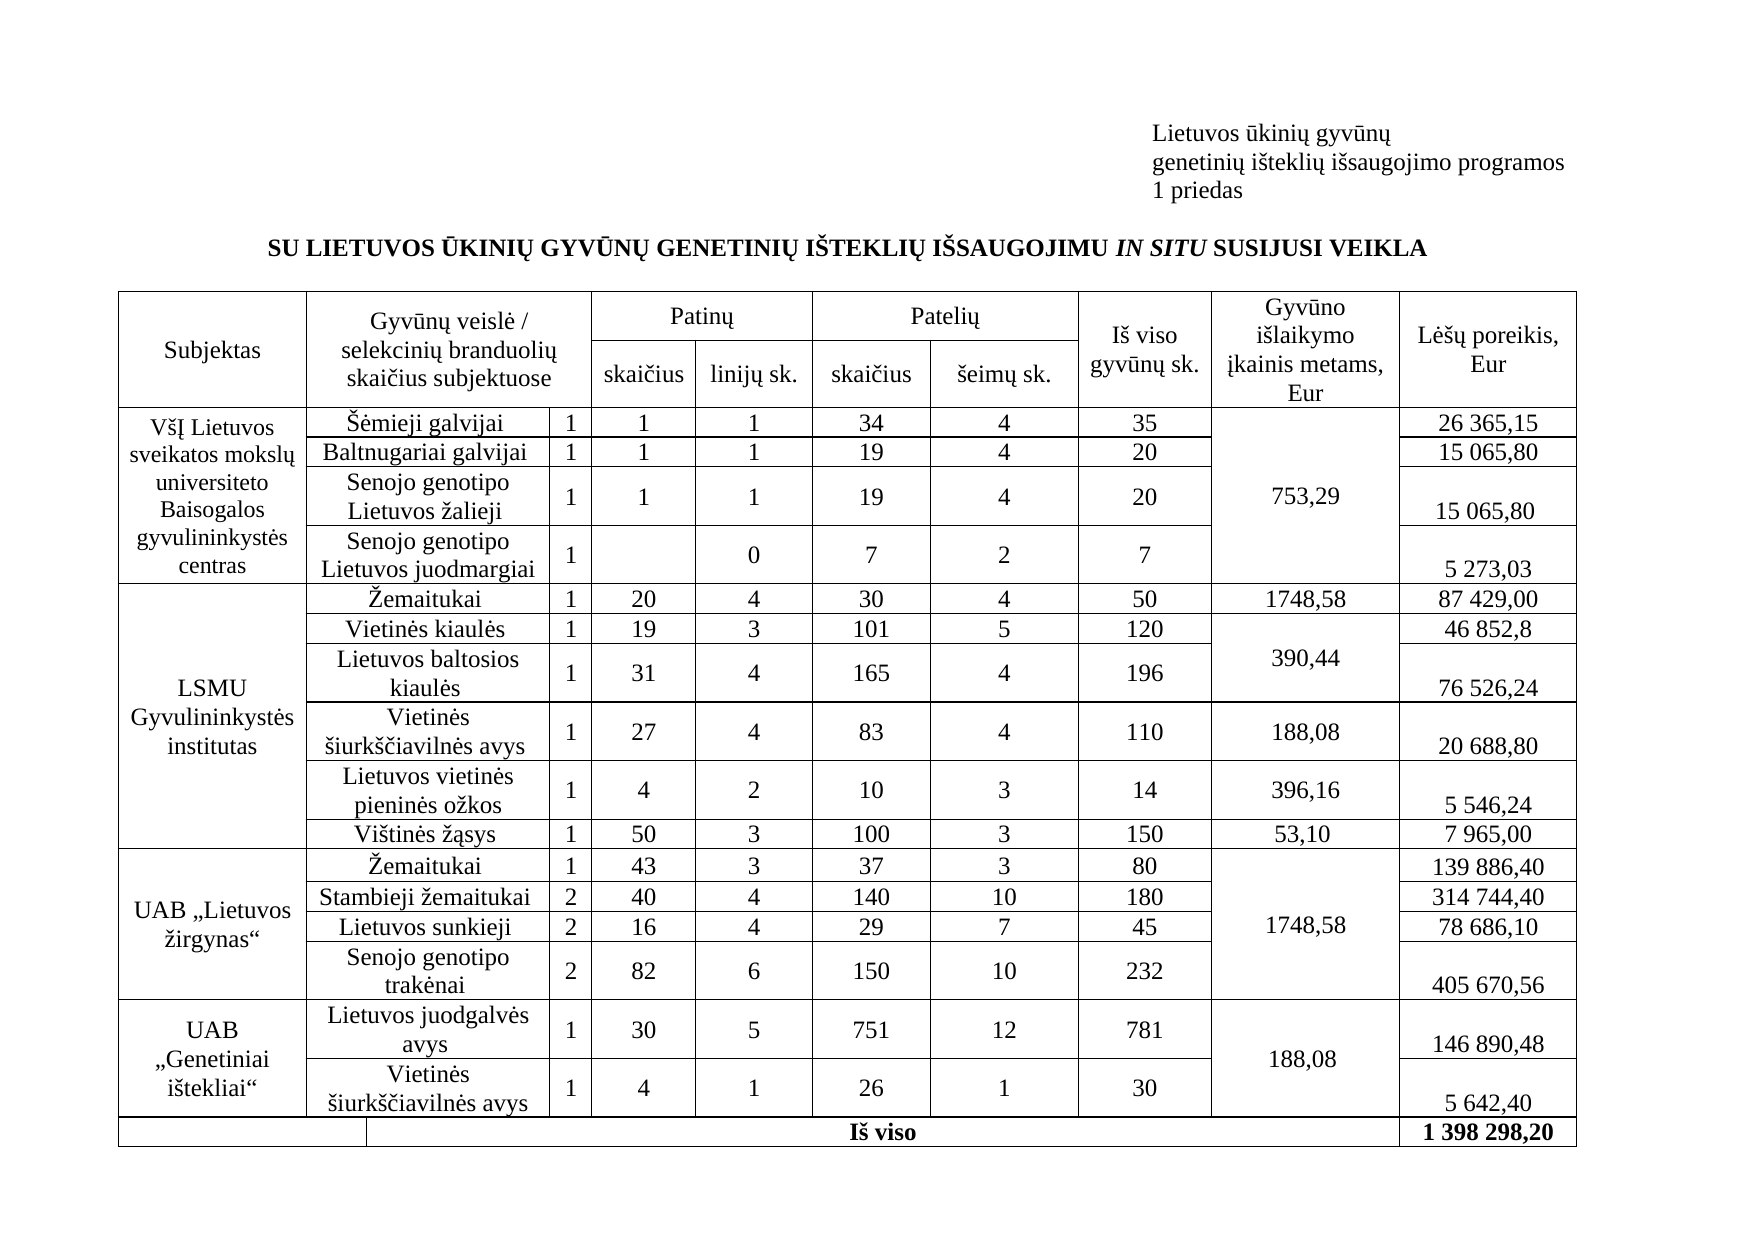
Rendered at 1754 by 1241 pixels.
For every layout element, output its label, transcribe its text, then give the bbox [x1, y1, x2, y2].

table_cell UAB „Genetiniai ištekliai“ [119, 1000, 306, 1116]
table_cell 0 [696, 526, 812, 583]
table_cell 120 [1079, 614, 1211, 643]
table_cell 1 [550, 1059, 591, 1116]
table_cell 50 [592, 820, 695, 848]
table_cell 2 [550, 912, 591, 941]
table_cell 1 [592, 438, 695, 466]
table_cell 7 [813, 526, 930, 583]
table_cell 4 [931, 438, 1078, 466]
table_cell 396,16 [1212, 761, 1399, 818]
table_cell 26 [813, 1059, 930, 1116]
table_header Patinų [592, 292, 812, 339]
table_cell 2 [550, 942, 591, 999]
table_cell 139 886,40 [1400, 849, 1576, 881]
table_cell 5 273,03 [1400, 526, 1576, 583]
table_cell 27 [592, 703, 695, 760]
table_cell 82 [592, 942, 695, 999]
table_header Gyvūno išlaikymo įkainis metams, Eur [1212, 292, 1399, 407]
table_cell skaičius [813, 341, 930, 407]
table_cell Iš viso [367, 1118, 1399, 1146]
table_cell LSMU Gyvulininkystės institutas [119, 584, 306, 848]
table_cell 4 [592, 1059, 695, 1116]
table_cell 4 [696, 584, 812, 613]
table_cell 1 398 298,20 [1400, 1118, 1576, 1146]
table_cell 7 965,00 [1400, 820, 1576, 848]
table_cell 1 [696, 408, 812, 436]
table_cell 1 [550, 761, 591, 818]
table_cell 1 [550, 703, 591, 760]
table_cell 110 [1079, 703, 1211, 760]
table_cell 405 670,56 [1400, 942, 1576, 999]
table_cell 188,08 [1212, 1000, 1399, 1116]
table_cell 5 [696, 1000, 812, 1058]
table_cell 4 [931, 408, 1078, 436]
table_cell 150 [813, 942, 930, 999]
table_header Subjektas [119, 292, 306, 407]
table_cell 43 [592, 849, 695, 881]
table_cell 1748,58 [1212, 849, 1399, 999]
table_cell 1 [550, 408, 591, 436]
table_cell 1 [931, 1059, 1078, 1116]
table_cell 753,29 [1212, 408, 1399, 583]
table_cell 1 [696, 1059, 812, 1116]
table_cell 4 [931, 644, 1078, 701]
table_cell 20 688,80 [1400, 703, 1576, 760]
table_cell 1 [550, 820, 591, 848]
table_cell Lietuvos juodgalvės avys [307, 1000, 549, 1058]
table_cell 1 [550, 1000, 591, 1058]
table_cell 19 [813, 438, 930, 466]
table_cell 15 065,80 [1400, 438, 1576, 466]
table_cell 1 [696, 467, 812, 525]
table_cell Vietinės šiurkščiavilnės avys [307, 1059, 549, 1116]
table_cell 232 [1079, 942, 1211, 999]
table_header Patelių [813, 292, 1078, 339]
table_cell 20 [592, 584, 695, 613]
table_cell 781 [1079, 1000, 1211, 1058]
table_cell 4 [931, 467, 1078, 525]
table_cell 19 [813, 467, 930, 525]
table_cell 180 [1079, 882, 1211, 911]
table_cell 7 [931, 912, 1078, 941]
table_cell 390,44 [1212, 614, 1399, 701]
table_cell 35 [1079, 408, 1211, 436]
table_cell 1 [550, 467, 591, 525]
table_cell 20 [1079, 438, 1211, 466]
table_cell Senojo genotipo Lietuvos juodmargiai [307, 526, 549, 583]
table_cell 165 [813, 644, 930, 701]
table_cell 76 526,24 [1400, 644, 1576, 701]
table_cell 10 [931, 882, 1078, 911]
table_cell 101 [813, 614, 930, 643]
table_cell 6 [696, 942, 812, 999]
table_cell 5 642,40 [1400, 1059, 1576, 1116]
table_cell 4 [931, 584, 1078, 613]
table_cell 188,08 [1212, 703, 1399, 760]
table_cell šeimų sk. [931, 341, 1078, 407]
table_cell 1 [592, 408, 695, 436]
table_cell 5 [931, 614, 1078, 643]
table_cell linijų sk. [696, 341, 812, 407]
table_cell Vietinės šiurkščiavilnės avys [307, 703, 549, 760]
table_cell 1 [550, 438, 591, 466]
text genetinių išteklių išsaugojimo programos [118, 147, 1577, 176]
table_cell 10 [813, 761, 930, 818]
table_cell 16 [592, 912, 695, 941]
table_cell 2 [931, 526, 1078, 583]
table_cell 37 [813, 849, 930, 881]
table_cell 78 686,10 [1400, 912, 1576, 941]
table_cell Stambieji žemaitukai [307, 882, 549, 911]
table_cell 751 [813, 1000, 930, 1058]
table_cell 10 [931, 942, 1078, 999]
table_cell 1 [550, 644, 591, 701]
table_cell 30 [1079, 1059, 1211, 1116]
table_cell 7 [1079, 526, 1211, 583]
table_cell 5 546,24 [1400, 761, 1576, 818]
text 1 priedas [118, 176, 1577, 204]
table_cell [592, 526, 695, 583]
table_header Lėšų poreikis, Eur [1400, 292, 1576, 407]
table_cell Baltnugariai galvijai [307, 438, 549, 466]
table_cell 1 [592, 467, 695, 525]
table_cell 4 [592, 761, 695, 818]
table_cell Vištinės žąsys [307, 820, 549, 848]
table_cell 4 [931, 703, 1078, 760]
table_cell 4 [696, 703, 812, 760]
table_cell 1 [550, 849, 591, 881]
table_cell 4 [696, 912, 812, 941]
table_cell 30 [813, 584, 930, 613]
table_cell 80 [1079, 849, 1211, 881]
table_header Gyvūnų veislė / selekcinių branduolių skaičius subjektuose [307, 292, 591, 407]
table_cell 20 [1079, 467, 1211, 525]
table_cell 1 [550, 526, 591, 583]
table_cell 314 744,40 [1400, 882, 1576, 911]
table_cell 14 [1079, 761, 1211, 818]
text su Lietuvos ūkinių gyvūnų genetinių išteklių išsaugojimu in situ susijusi Veikla [118, 233, 1577, 262]
table_cell 3 [931, 820, 1078, 848]
table_cell 2 [550, 882, 591, 911]
table_cell 15 065,80 [1400, 467, 1576, 525]
table_cell 1748,58 [1212, 584, 1399, 613]
table_cell 3 [931, 761, 1078, 818]
table_cell 83 [813, 703, 930, 760]
table_cell 100 [813, 820, 930, 848]
table_cell 4 [696, 644, 812, 701]
table_cell 3 [931, 849, 1078, 881]
table_cell 29 [813, 912, 930, 941]
table_cell 45 [1079, 912, 1211, 941]
table_cell 3 [696, 849, 812, 881]
table_cell Senojo genotipo Lietuvos žalieji [307, 467, 549, 525]
table_cell 31 [592, 644, 695, 701]
table_cell VšĮ Lietuvos sveikatos mokslų universiteto Baisogalos gyvulininkystės centras [119, 408, 306, 583]
table_cell [119, 1118, 366, 1146]
table_cell Senojo genotipo trakėnai [307, 942, 549, 999]
table_cell 2 [696, 761, 812, 818]
table_cell 46 852,8 [1400, 614, 1576, 643]
table_cell 196 [1079, 644, 1211, 701]
table_cell 12 [931, 1000, 1078, 1058]
table_cell 40 [592, 882, 695, 911]
table_cell Žemaitukai [307, 584, 549, 613]
table_cell Lietuvos baltosios kiaulės [307, 644, 549, 701]
table_cell Vietinės kiaulės [307, 614, 549, 643]
table_cell 53,10 [1212, 820, 1399, 848]
table_cell Šėmieji galvijai [307, 408, 549, 436]
table_cell 1 [696, 438, 812, 466]
table_cell skaičius [592, 341, 695, 407]
table_cell 19 [592, 614, 695, 643]
table_cell Lietuvos vietinės pieninės ožkos [307, 761, 549, 818]
table_cell 150 [1079, 820, 1211, 848]
table_cell UAB „Lietuvos žirgynas“ [119, 849, 306, 999]
table_cell 3 [696, 820, 812, 848]
table_cell 3 [696, 614, 812, 643]
text Lietuvos ūkinių gyvūnų [118, 118, 1577, 147]
table_cell 1 [550, 584, 591, 613]
table_header Iš viso gyvūnų sk. [1079, 292, 1211, 407]
table_cell Žemaitukai [307, 849, 549, 881]
table_cell 30 [592, 1000, 695, 1058]
table_cell Lietuvos sunkieji [307, 912, 549, 941]
table_cell 50 [1079, 584, 1211, 613]
table_cell 87 429,00 [1400, 584, 1576, 613]
table_cell 146 890,48 [1400, 1000, 1576, 1058]
table_cell 140 [813, 882, 930, 911]
table_cell 4 [696, 882, 812, 911]
table_cell 1 [550, 614, 591, 643]
table_cell 34 [813, 408, 930, 436]
table_cell 26 365,15 [1400, 408, 1576, 436]
